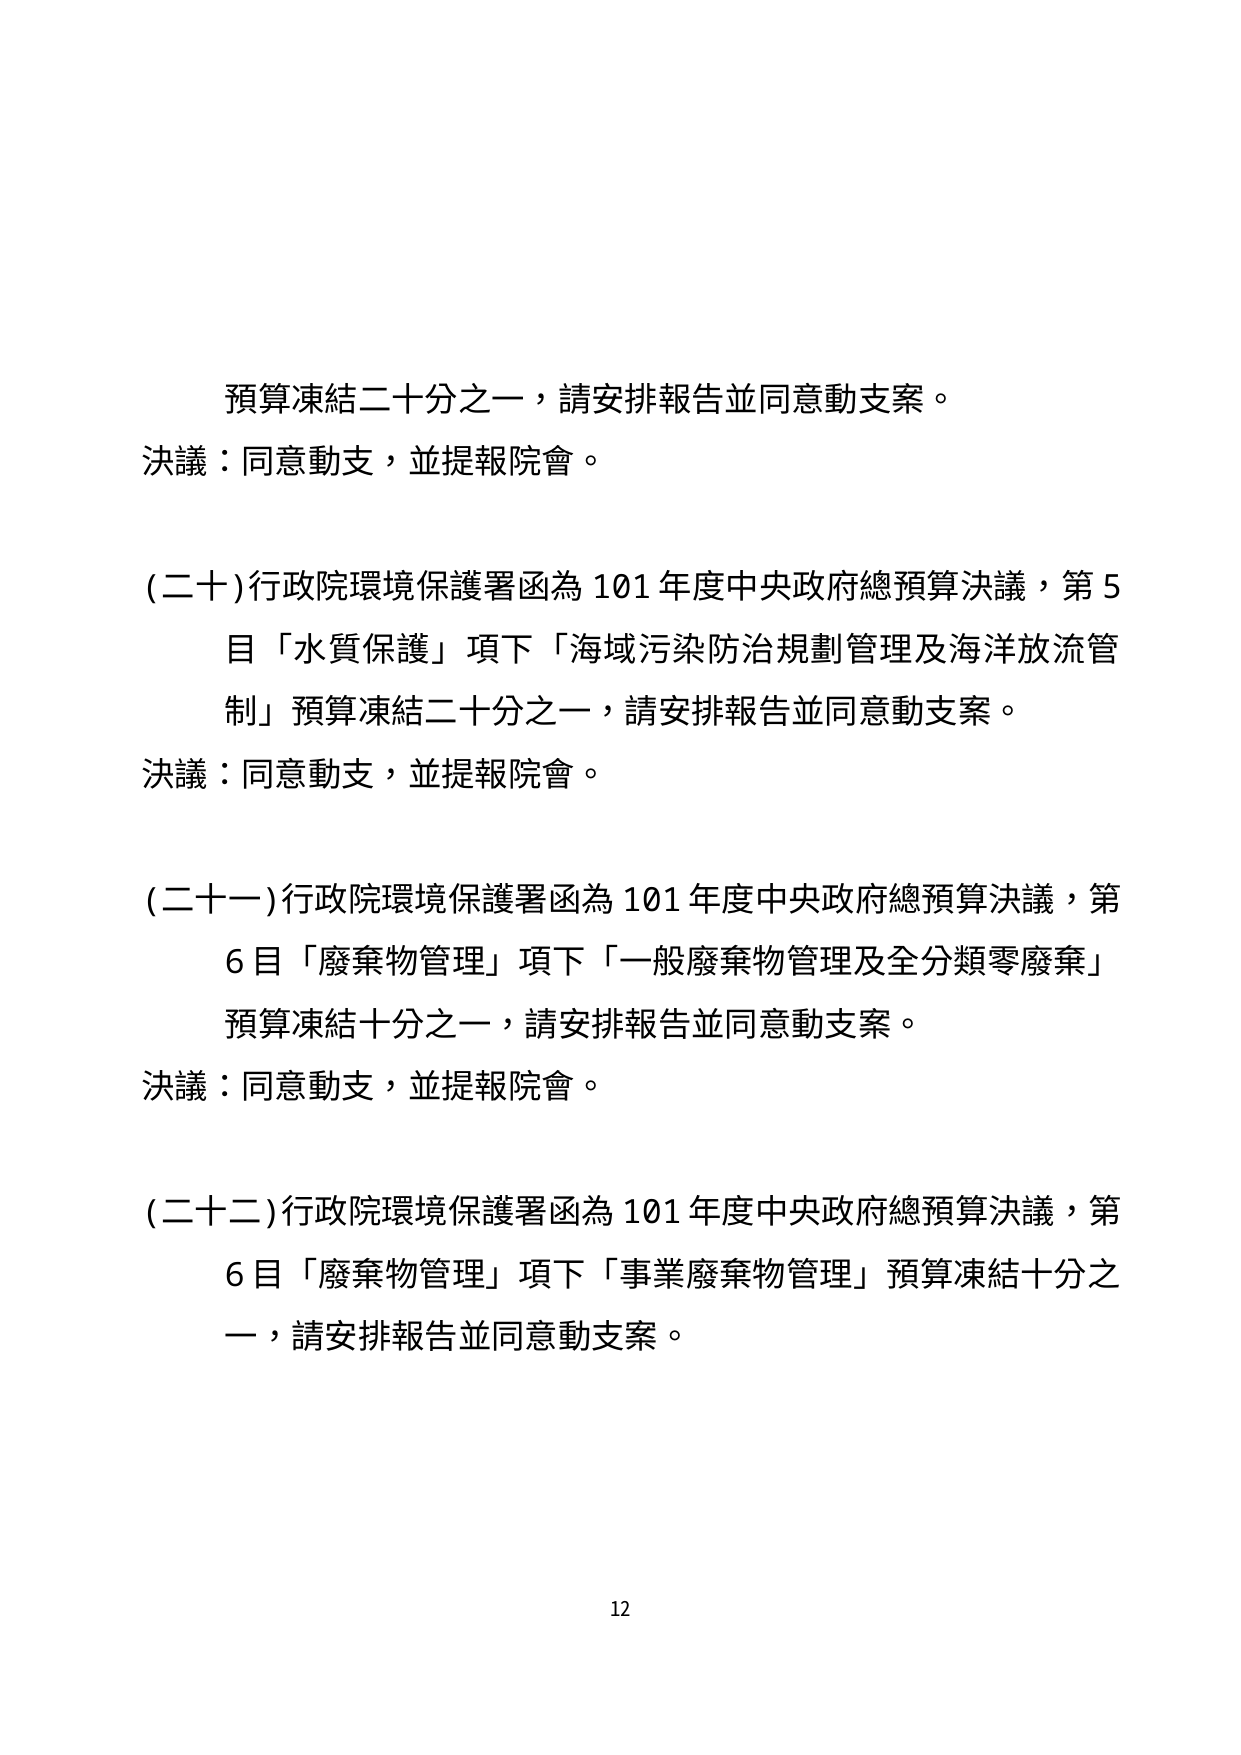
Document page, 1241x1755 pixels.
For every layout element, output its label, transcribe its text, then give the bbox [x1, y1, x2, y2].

text (二十二)行政院環境保護署函為101年度中央政府總預算決議，第6目「廢棄物管理」項下「事業廢棄物管理」預算凍結十分之一，請安排報告並同意動支案。 [141, 1168, 1122, 1355]
text (二十一)行政院環境保護署函為101年度中央政府總預算決議，第6目「廢棄物管理」項下「一般廢棄物管理及全分類零廢棄」預算凍結十分之一，請安排報告並同意動支案。 [141, 855, 1122, 1043]
text 決議：同意動支，並提報院會。 [141, 730, 1122, 793]
text 預算凍結二十分之一，請安排報告並同意動支案。 [141, 355, 1122, 418]
text (二十)行政院環境保護署函為101年度中央政府總預算決議，第5目「水質保護」項下「海域污染防治規劃管理及海洋放流管制」預算凍結二十分之一，請安排報告並同意動支案。 [141, 543, 1122, 730]
text 決議：同意動支，並提報院會。 [141, 1043, 1122, 1105]
text 決議：同意動支，並提報院會。 [141, 418, 1122, 480]
